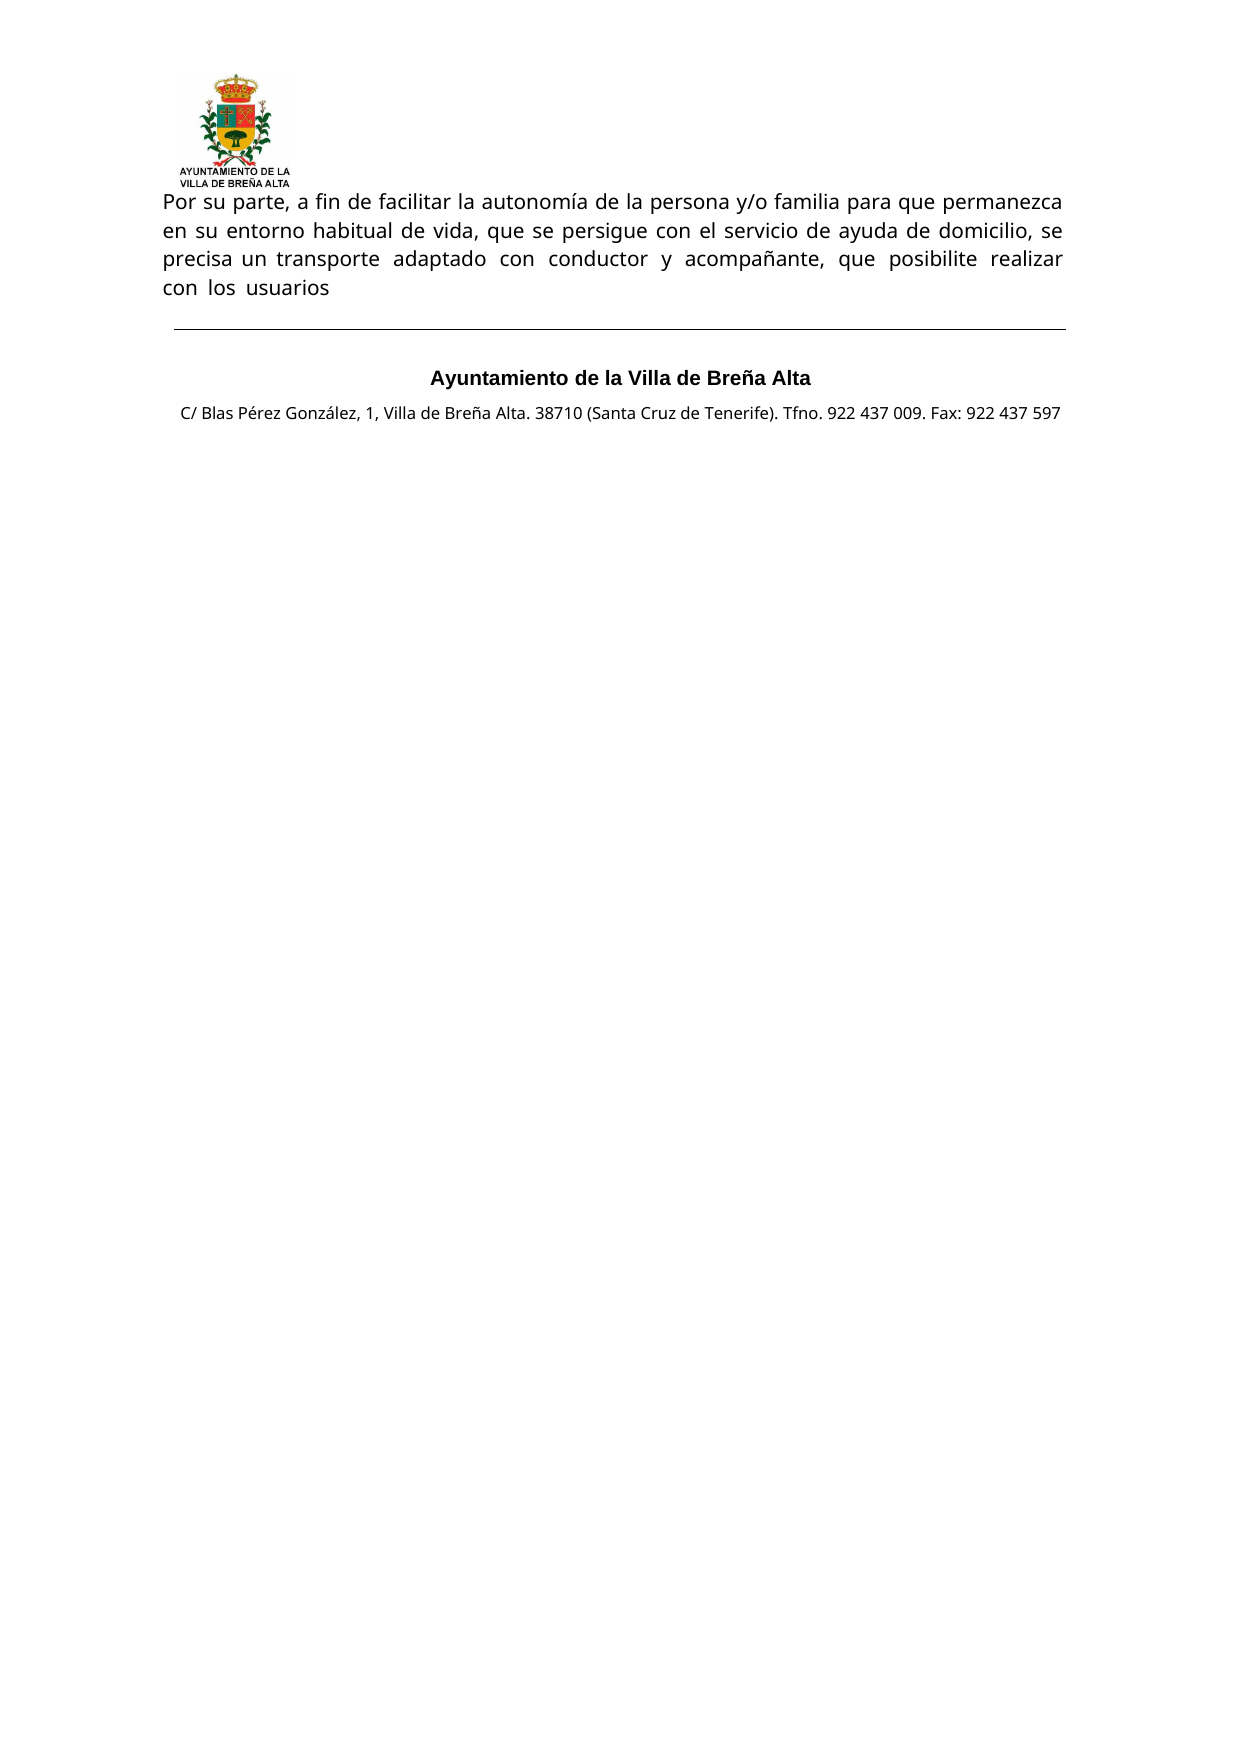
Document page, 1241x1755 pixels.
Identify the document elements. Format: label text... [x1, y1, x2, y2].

text C/ Blas Pérez González, 1, Villa de Breña Alta. 38710 (Santa Cruz de Tenerife). Tfno. 922 437 009. Fax: 922 437 597 [178, 402, 1063, 425]
text Por su parte, a fin de facilitar la autonomía de la persona y/o familia para que permanezca en su entorno habitual de vida, que se persigue con el servicio de ayuda de domicilio, se precisa un transporte adaptado con conductor y acompañante, que posibilite realizar con los usuarios [162, 187, 1064, 301]
subtitle Ayuntamiento de la Villa de Breña Alta [178, 365, 1063, 389]
